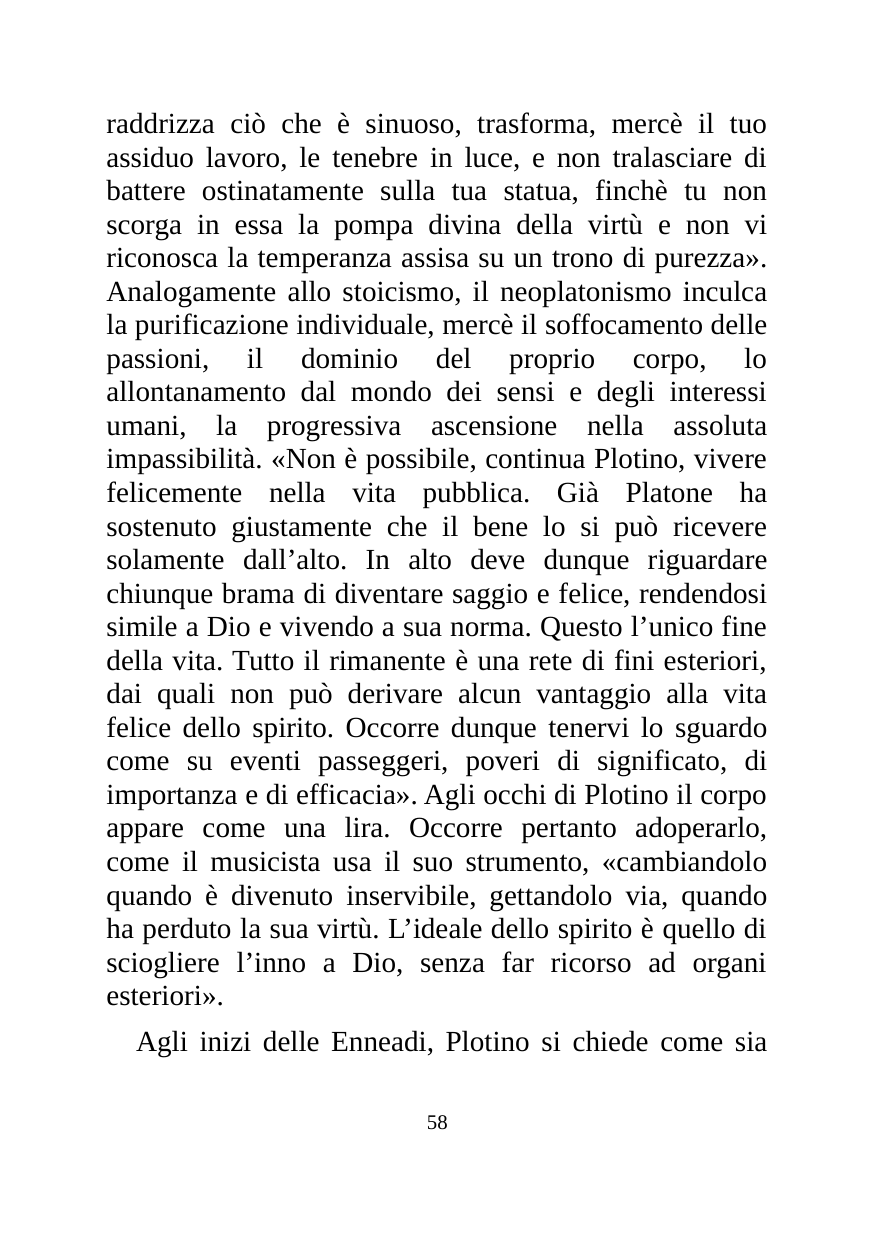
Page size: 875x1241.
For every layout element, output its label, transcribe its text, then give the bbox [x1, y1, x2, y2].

text raddrizza ciò che è sinuoso, trasforma, mercè il tuo assiduo lavoro, le tenebre in luce, e non tralasciare di battere ostinatamente sulla tua statua, finchè tu non scorga in essa la pompa divina della virtù e non vi riconosca la temperanza assisa su un trono di purezza». Analogamente allo stoicismo, il neoplatonismo inculca la purificazione individuale, mercè il soffocamento delle passioni, il dominio del proprio corpo, lo allontanamento dal mondo dei sensi e degli interessi umani, la progressiva ascensione nella assoluta impassibilità. «Non è possibile, continua Plotino, vivere felicemente nella vita pubblica. Già Platone ha sostenuto giustamente che il bene lo si può ricevere solamente dall’alto. In alto deve dunque riguardare chiunque brama di diventare saggio e felice, rendendosi simile a Dio e vivendo a sua norma. Questo l’unico fine della vita. Tutto il rimanente è una rete di fini esteriori, dai quali non può derivare alcun vantaggio alla vita felice dello spirito. Occorre dunque tenervi lo sguardo come su eventi passeggeri, poveri di significato, di importanza e di efficacia». Agli occhi di Plotino il corpo appare come una lira. Occorre pertanto adoperarlo, come il musicista usa il suo strumento, «cambiandolo quando è divenuto inservibile, gettandolo via, quando ha perduto la sua virtù. L’ideale dello spirito è quello di sciogliere l’inno a Dio, senza far ricorso ad organi esteriori». [106, 106, 768, 1012]
text Agli inizi delle Enneadi, Plotino si chiede come sia [106, 1024, 768, 1058]
